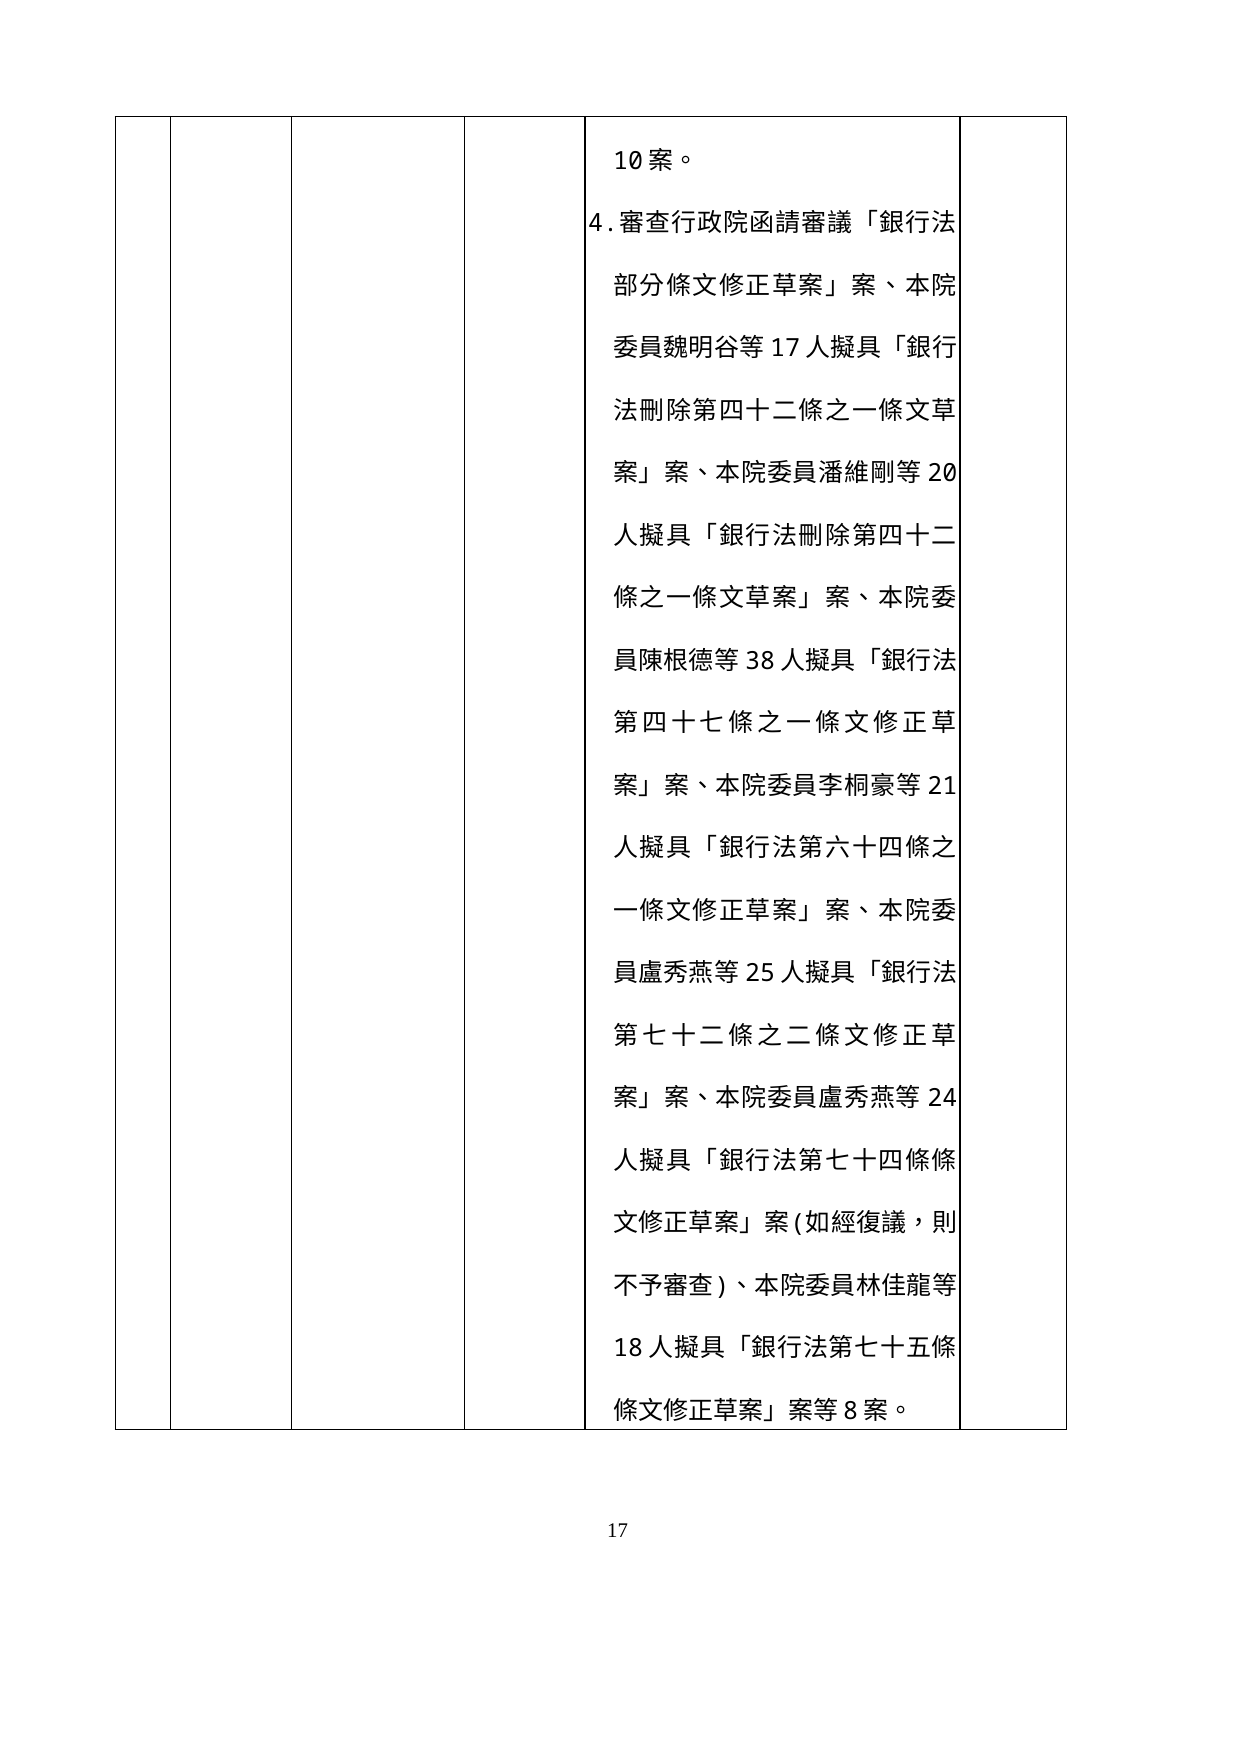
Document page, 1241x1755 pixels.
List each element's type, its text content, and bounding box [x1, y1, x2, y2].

table_cell [961, 117, 1066, 1429]
table_cell 10案。 4.審查行政院函請審議「銀行法部分條文修正草案」案、本院委員魏明谷等17人擬具「銀行法刪除第四十二條之一條文草案」案、本院委員潘維剛等20人擬具「銀行法刪除第四十二條之一條文草案」案、本院委員陳根德等38人擬具「銀行法第四十七條之一條文修正草案」案、本院委員李桐豪等21人擬具「銀行法第六十四條之一條文修正草案」案、本院委員盧秀燕等25人擬具「銀行法第七十二條之二條文修正草案」案、本院委員盧秀燕等24人擬具「銀行法第七十四條條文修正草案」案(如經復議，則不予審查)、本院委員林佳龍等18人擬具「銀行法第七十五條條文修正草案」案等8案。 [586, 117, 959, 1429]
table_cell [171, 117, 291, 1429]
table_cell [465, 117, 584, 1429]
table_cell [116, 117, 170, 1429]
table_cell [292, 117, 464, 1429]
